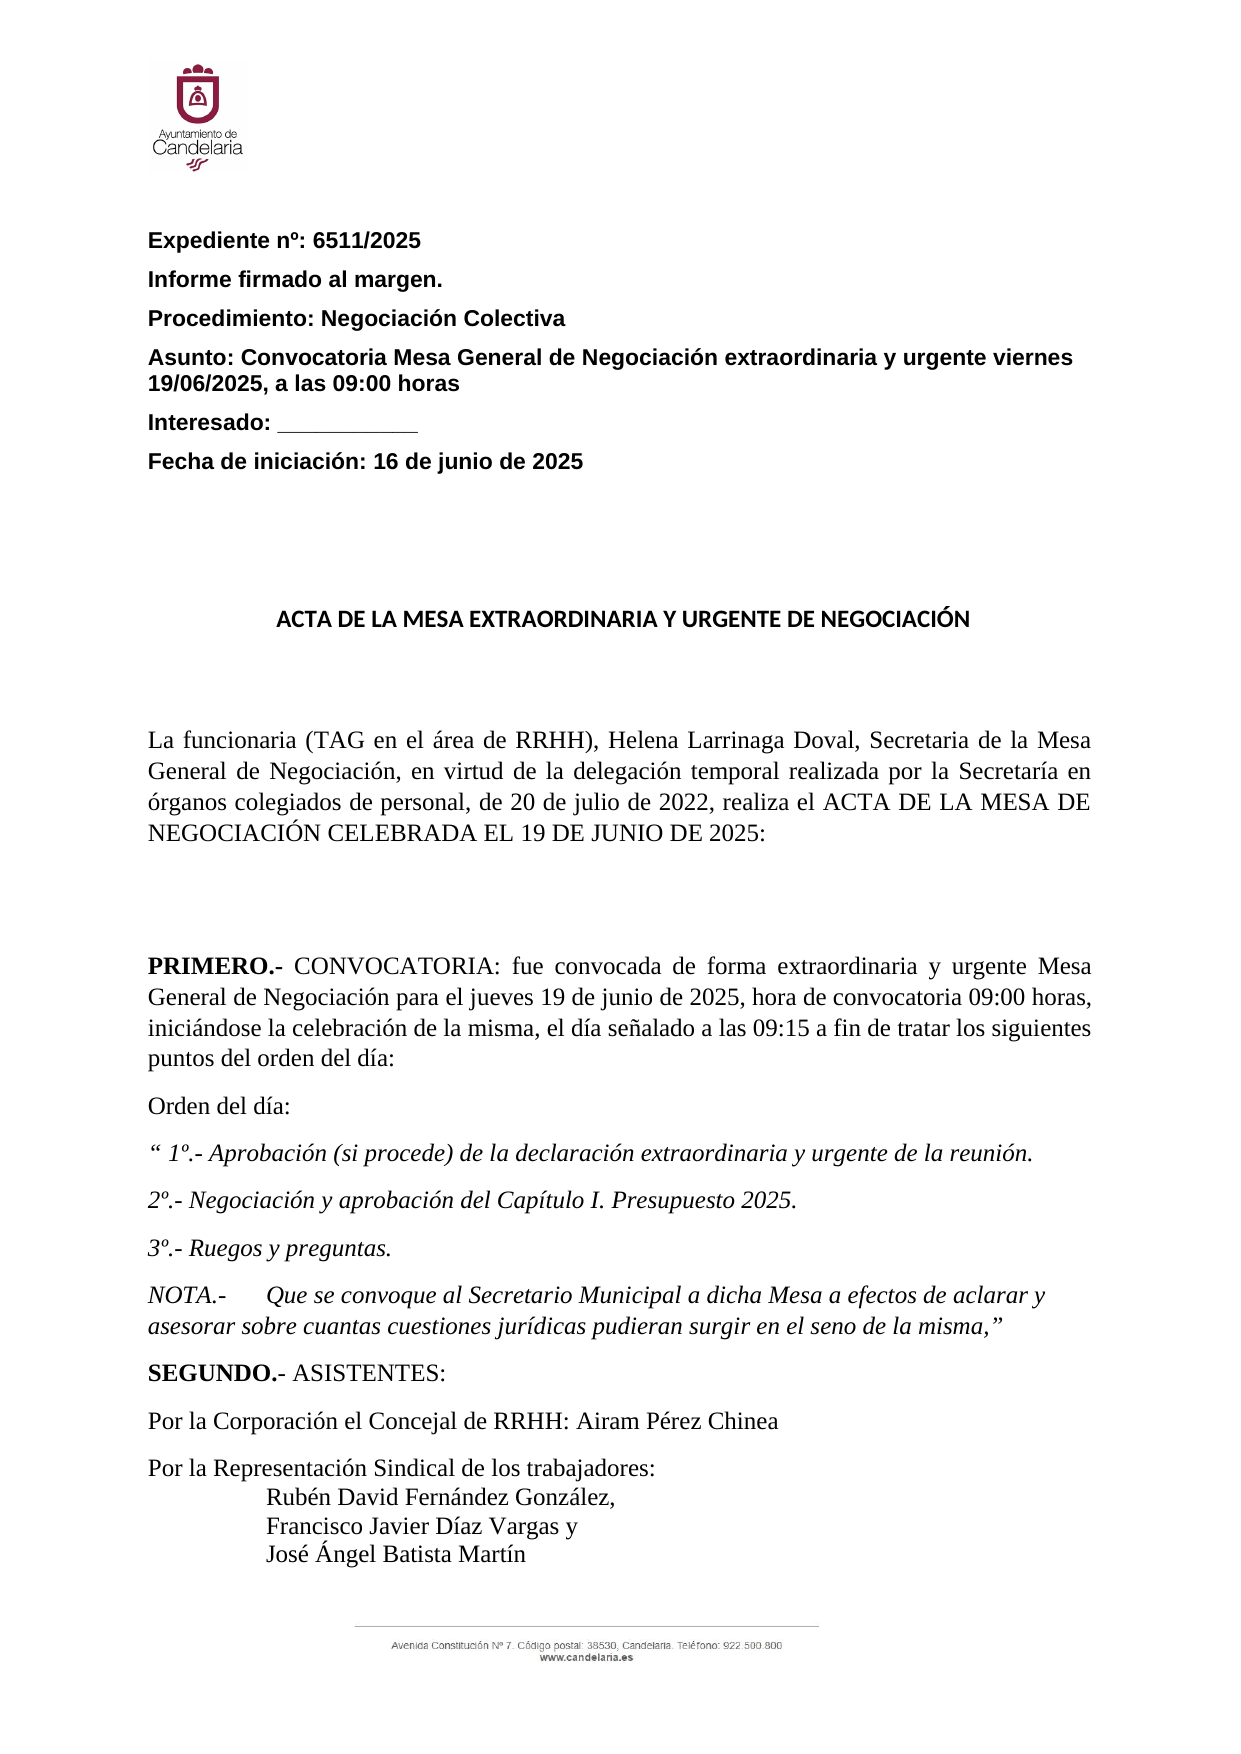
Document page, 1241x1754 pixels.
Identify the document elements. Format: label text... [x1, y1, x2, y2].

text Interesado: ___________ [148, 409, 1093, 435]
text Asunto: Convocatoria Mesa General de Negociación extraordinaria y urgente viernes 19/06/2025, a las 09:00 horas [148, 344, 1093, 397]
text Por la Corporación el Concejal de RRHH: Airam Pérez Chinea [148, 1406, 1093, 1435]
text 3º.- Ruegos y preguntas. [148, 1233, 1093, 1262]
text Informe firmado al margen. [148, 266, 1093, 292]
text Expediente nº: 6511/2025 [148, 227, 1093, 254]
text NOTA.- Que se convoque al Secretario Municipal a dicha Mesa a efectos de aclarar y asesorar sobre cuantas cuestiones jurídicas pudieran surgir en el seno de la misma,” [148, 1280, 1093, 1340]
text Por la Representación Sindical de los trabajadores: [148, 1453, 1093, 1482]
text José Ángel Batista Martín [148, 1539, 1093, 1568]
text ACTA DE LA MESA EXTRAORDINARIA Y URGENTE DE NEGOCIACIÓN [148, 603, 1093, 634]
text La funcionaria (TAG en el área de RRHH), Helena Larrinaga Doval, Secretaria de la Mesa General de Negociación, en virtud de la delegación temporal realizada por la Secretaría en órganos colegiados de personal, de 20 de julio de 2022, realiza el ACTA DE LA MESA DE NEGOCIACIÓN CELEBRADA EL 19 DE JUNIO DE 2025: [148, 725, 1093, 846]
text Orden del día: [148, 1091, 1093, 1119]
text PRIMERO.- CONVOCATORIA: fue convocada de forma extraordinaria y urgente Mesa General de Negociación para el jueves 19 de junio de 2025, hora de convocatoria 09:00 horas, iniciándose la celebración de la misma, el día señalado a las 09:15 a fin de tratar los siguientes puntos del orden del día: [148, 951, 1093, 1072]
text Procedimiento: Negociación Colectiva [148, 305, 1093, 331]
text Rubén David Fernández González, [148, 1482, 1093, 1511]
text Fecha de iniciación: 16 de junio de 2025 [148, 448, 1093, 474]
text SEGUNDO.- ASISTENTES: [148, 1358, 1093, 1387]
text Francisco Javier Díaz Vargas y [148, 1511, 1093, 1539]
text “ 1º.- Aprobación (si procede) de la declaración extraordinaria y urgente de la reunión. [148, 1138, 1093, 1167]
text 2º.- Negociación y aprobación del Capítulo I. Presupuesto 2025. [148, 1186, 1093, 1214]
